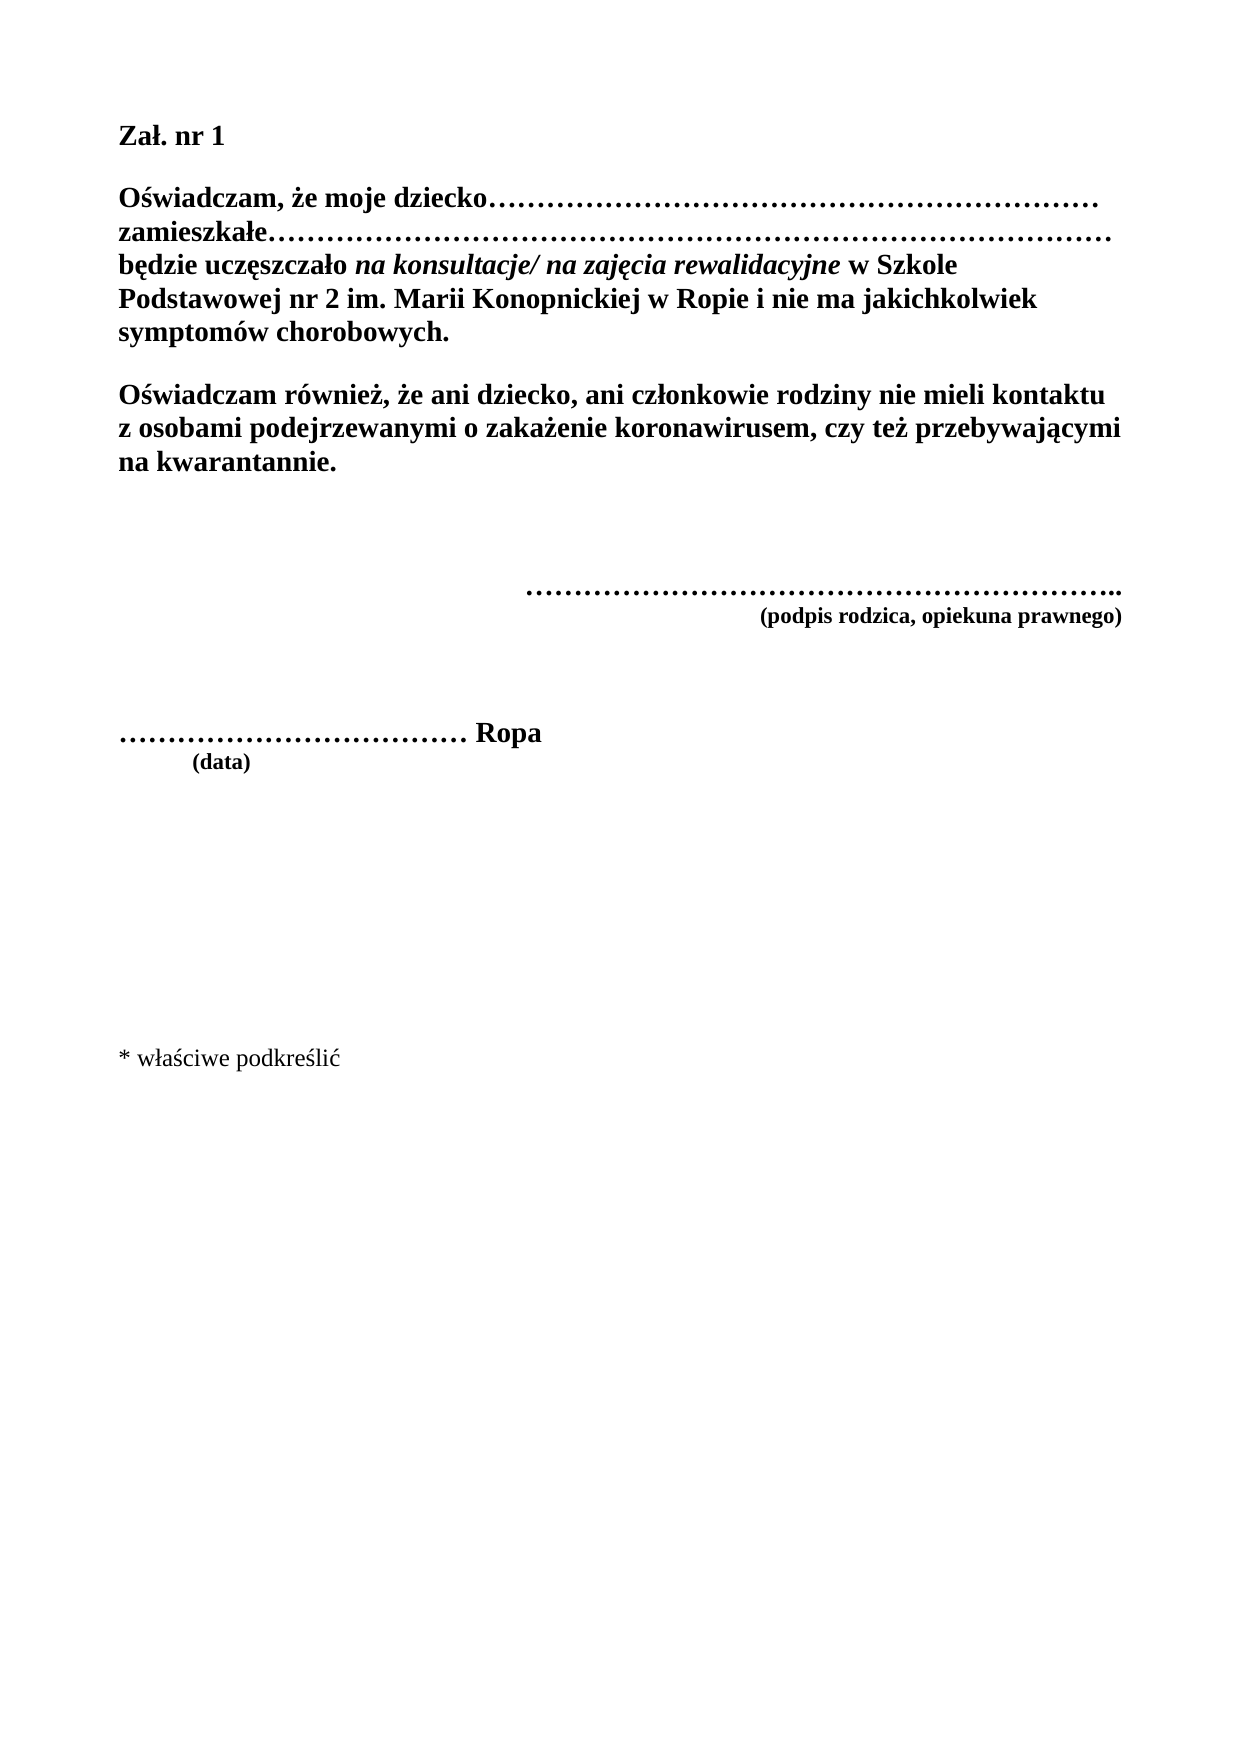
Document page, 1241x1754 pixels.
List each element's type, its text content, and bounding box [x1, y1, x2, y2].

text Oświadczam, że moje dziecko……………………………………………………… zamieszkałe……………………………………………………………………………będzie uczęszczało na konsultacje/ na zajęcia rewalidacyjne w Szkole Podstawowej nr 2 im. Marii Konopnickiej w Ropie i nie ma jakichkolwiek symptomów chorobowych. [118, 180, 1122, 348]
text …………………………………………………….. [118, 568, 1122, 602]
text ……………………………… Ropa [118, 715, 1122, 748]
text Zał. nr 1 [118, 118, 1122, 152]
text (podpis rodzica, opiekuna prawnego) [118, 602, 1122, 628]
text Oświadczam również, że ani dziecko, ani członkowie rodziny nie mieli kontaktu z osobami podejrzewanymi o zakażenie koronawirusem, czy też przebywającymi na kwarantannie. [118, 377, 1122, 477]
text * właściwe podkreślić [118, 1043, 1122, 1072]
text (data) [118, 748, 1122, 774]
